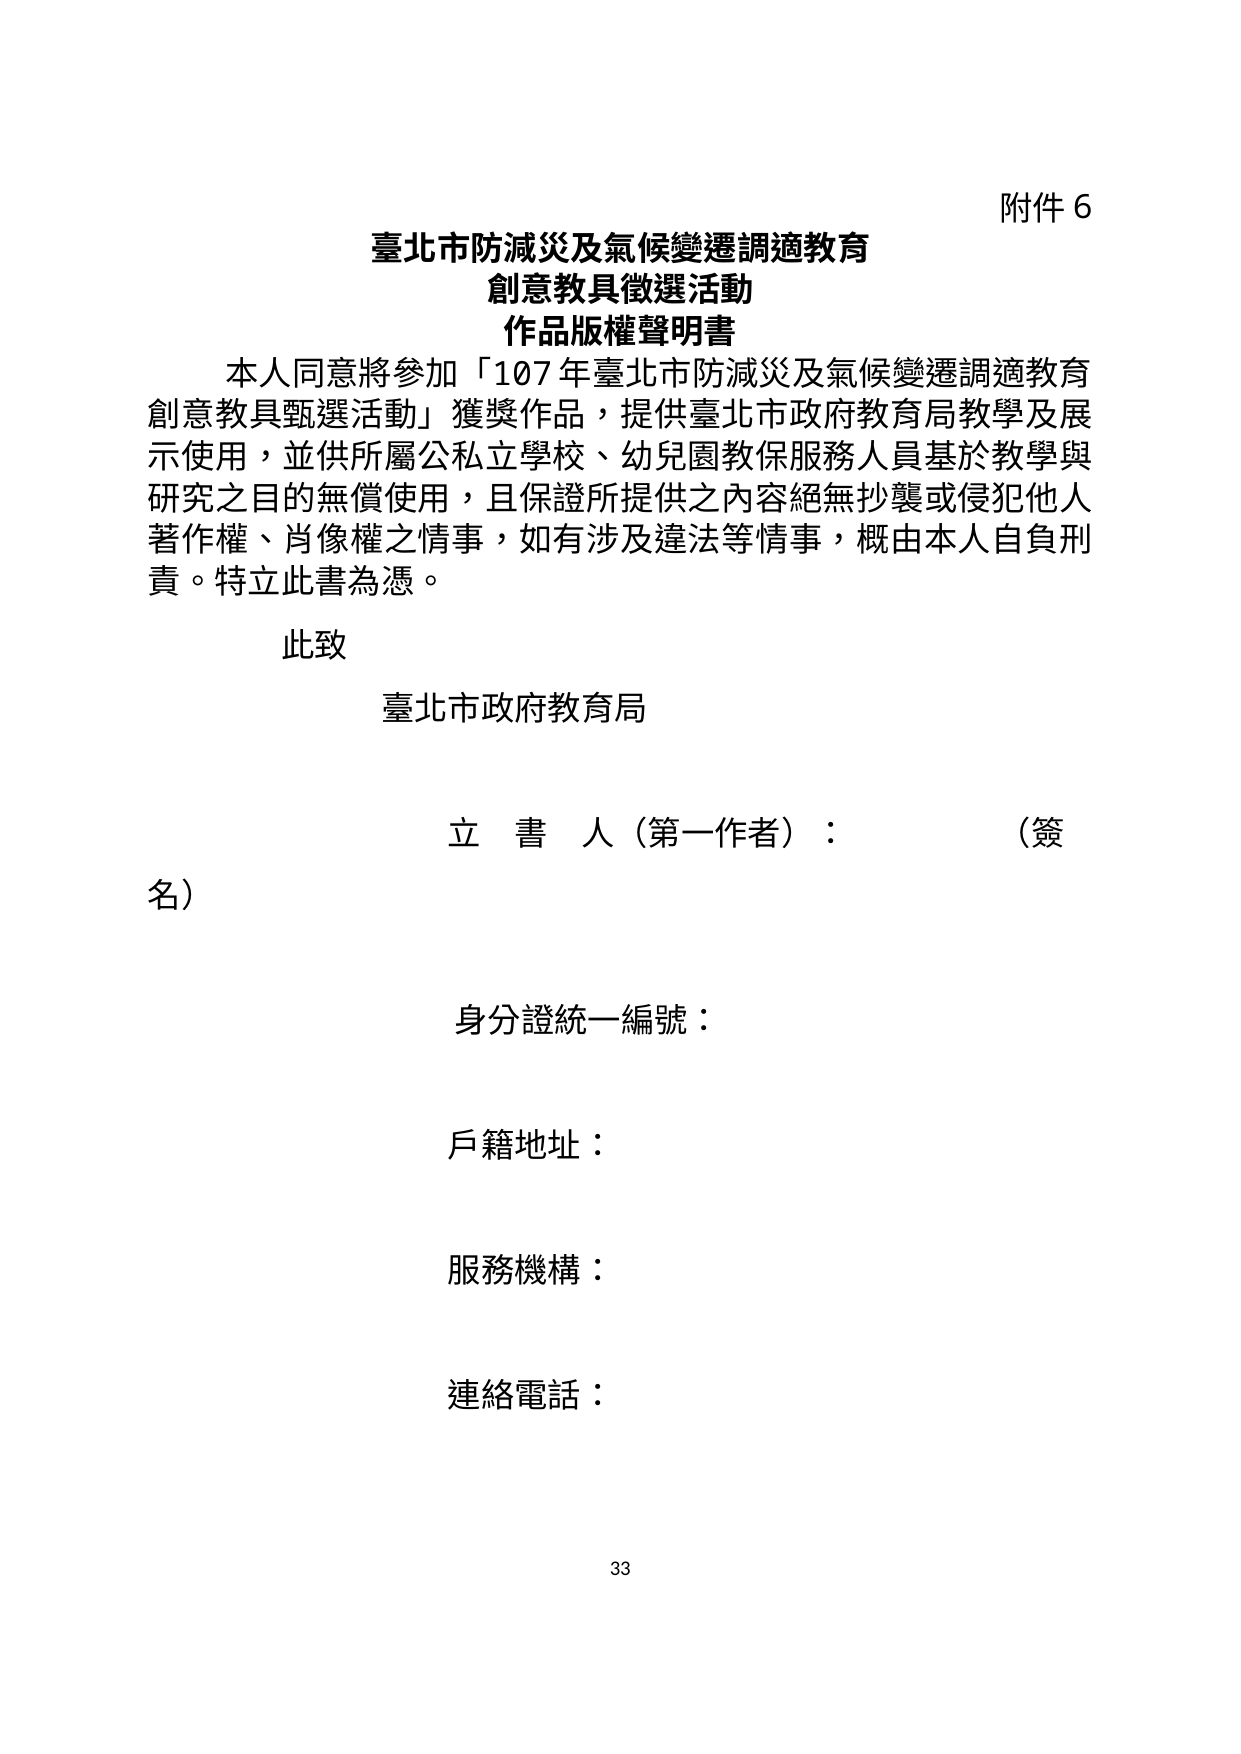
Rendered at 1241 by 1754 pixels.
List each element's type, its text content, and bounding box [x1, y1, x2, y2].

text 臺北市防減災及氣候變遷調適教育 [148, 227, 1092, 268]
text 戶籍地址： [148, 1102, 1092, 1164]
text 創意教具甄選活動」獲獎作品，提供臺北市政府教育局教學及展示使用，並供所屬公私立學校、幼兒園教保服務人員基於教學與研究之目的無償使用，且保證所提供之內容絕無抄襲或侵犯他人著作權、肖像權之情事，如有涉及違法等情事，概由本人自負刑責。特立此書為憑。 [148, 393, 1092, 602]
text 臺北市政府教育局 [148, 664, 1092, 727]
text 作品版權聲明書 [148, 310, 1092, 352]
text 服務機構： [148, 1227, 1092, 1289]
text 創意教具徵選活動 [148, 268, 1092, 310]
text 身分證統一編號： [148, 977, 1092, 1039]
text 此致 [148, 602, 1092, 664]
text 本人同意將參加「107年臺北市防減災及氣候變遷調適教育 [148, 352, 1092, 393]
text 連絡電話： [148, 1352, 1092, 1414]
text 立 書 人（第一作者）： （簽名） [148, 789, 1092, 914]
text 附件6 [148, 164, 1092, 227]
